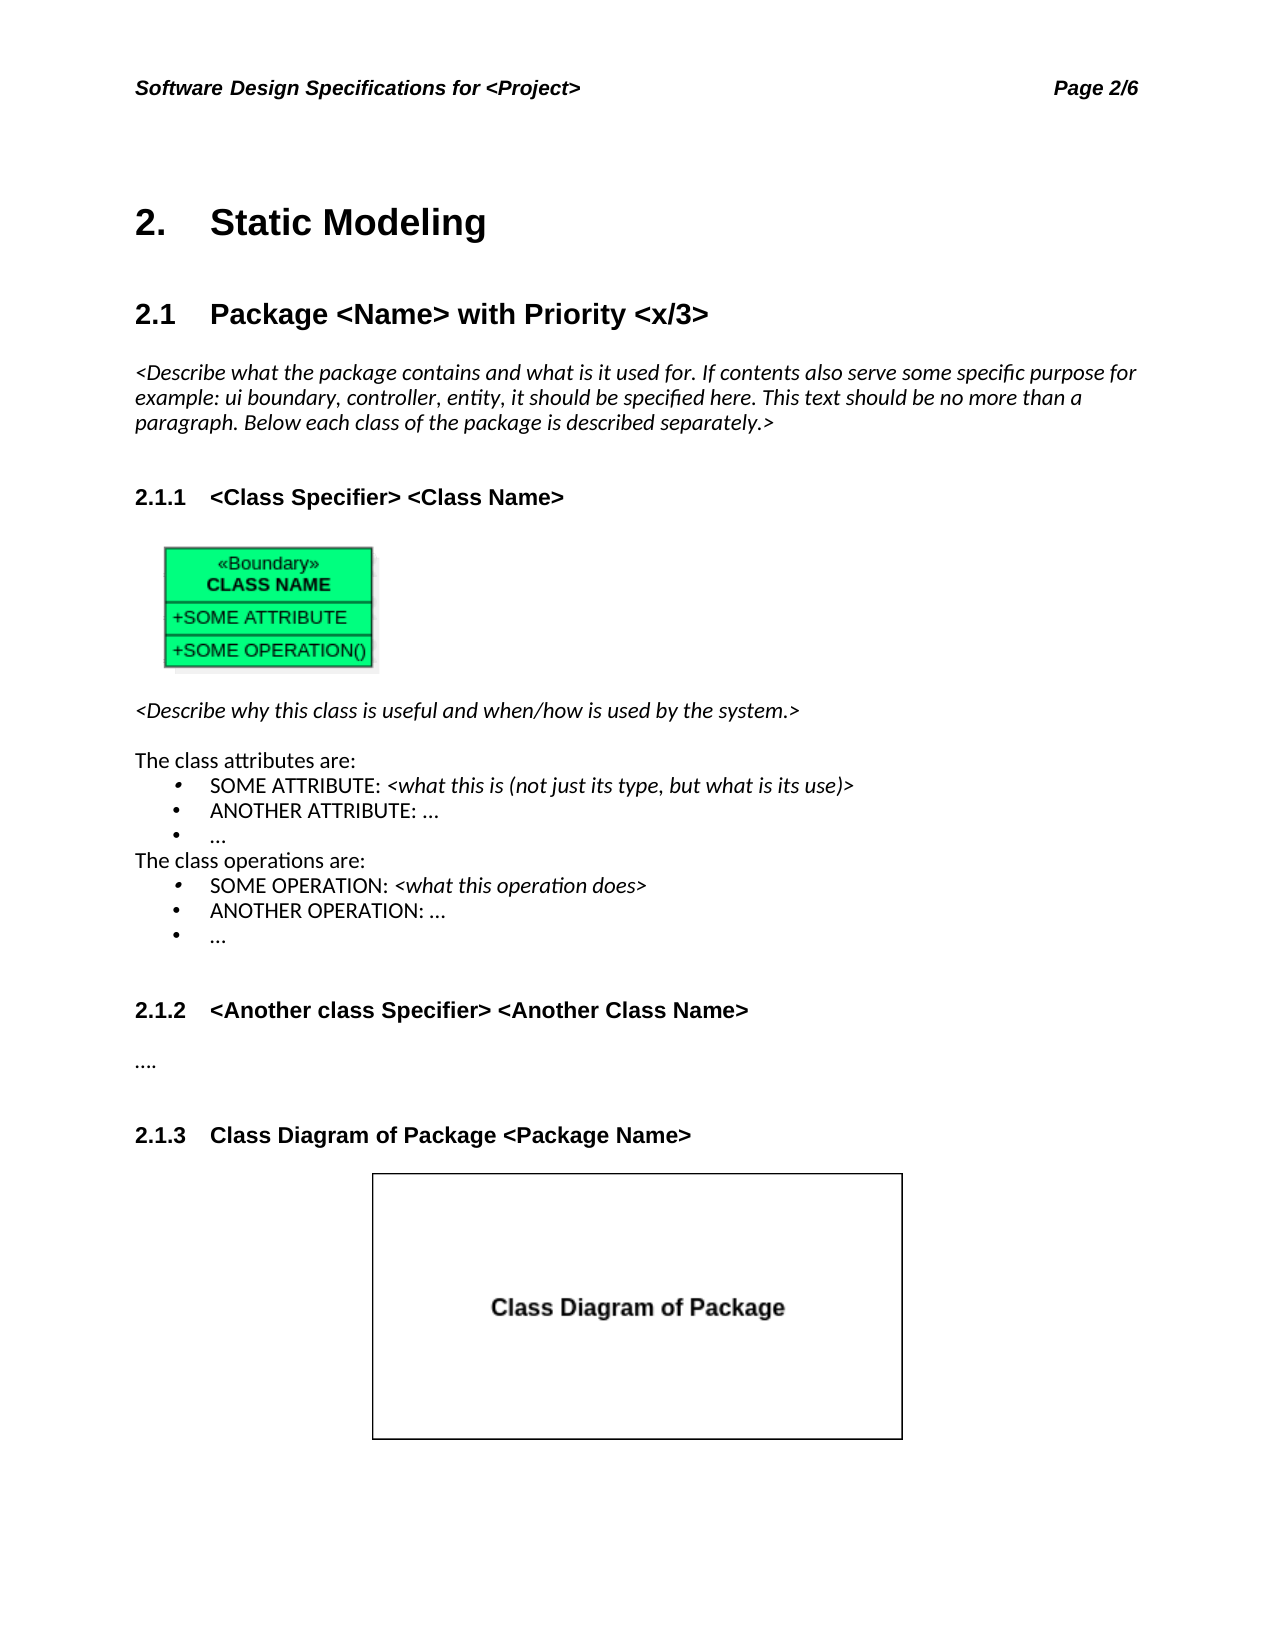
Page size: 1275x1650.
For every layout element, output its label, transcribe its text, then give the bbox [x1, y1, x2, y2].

subtitle Static Modeling [135, 200, 1140, 243]
text <Describe what the package contains and what is it used for. If contents also serve some specific purpose for example: ui boundary, controller, entity, it should be specified here. This text should be no more than a paragraph. Below each class of the package is described separately.> [135, 360, 1140, 435]
list ANOTHER OPERATION: … [172, 898, 1140, 923]
picture [372, 1173, 903, 1440]
list ANOTHER ATTRIBUTE: ... [172, 798, 1140, 823]
subtitle <Class Specifier> <Class Name> [135, 485, 1140, 510]
list SOME OPERATION: <what this operation does> [172, 873, 1140, 898]
picture [163, 546, 380, 674]
subtitle <Another class Specifier> <Another Class Name> [135, 998, 1140, 1023]
text …. [135, 1048, 1140, 1073]
list … [172, 923, 1140, 948]
text <Describe why this class is useful and when/how is used by the system.> [135, 698, 1140, 723]
subtitle Package <Name> with Priority <x/3> [135, 297, 1140, 331]
text The class operations are: [135, 848, 1140, 873]
subtitle Class Diagram of Package <Package Name> [135, 1123, 1140, 1148]
list … [172, 823, 1140, 848]
list SOME ATTRIBUTE: <what this is (not just its type, but what is its use)> [172, 773, 1140, 798]
text The class attributes are: [135, 748, 1140, 773]
